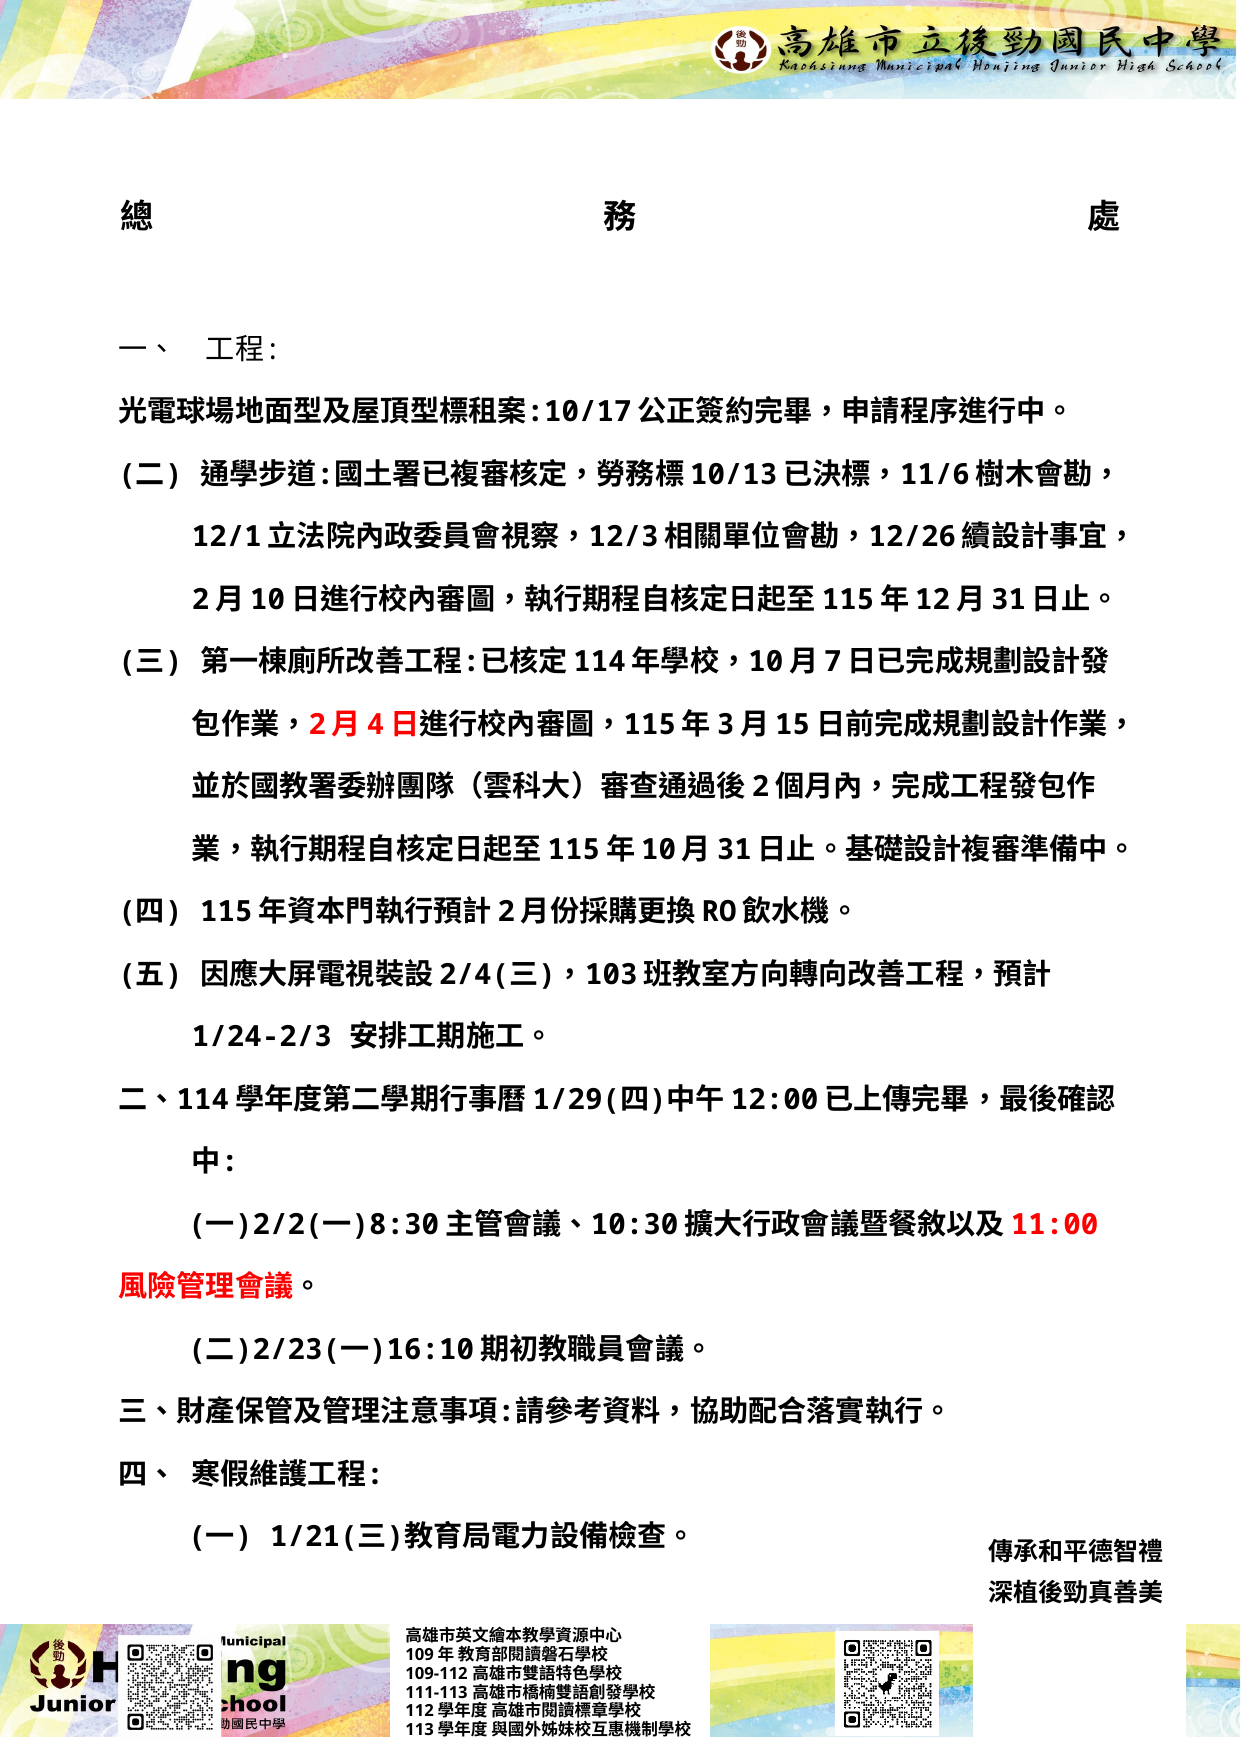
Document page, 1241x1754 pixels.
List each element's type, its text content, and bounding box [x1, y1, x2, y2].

text (一)2/2(一)8:30主管會議、10:30擴大行政會議暨餐敘以及11:00風險管理會議。 [118, 1180, 1122, 1305]
text 總 務 處 [118, 189, 1122, 238]
text 光電球場地面型及屋頂型標租案:10/17公正簽約完畢，申請程序進行中。 [118, 367, 1122, 430]
text 三、財產保管及管理注意事項:請參考資料，協助配合落實執行。 [118, 1367, 1122, 1430]
text 一、 工程: [118, 305, 1122, 367]
text (二)2/23(一)16:10期初教職員會議。 [118, 1305, 1122, 1367]
text (五) 因應大屏電視裝設2/4(三)，103班教室方向轉向改善工程，預計1/24-2/3 安排工期施工。 [118, 930, 1122, 1055]
text 四、 寒假維護工程: [118, 1430, 1122, 1492]
text (二) 通學步道:國土署已複審核定，勞務標10/13已決標，11/6樹木會勘，12/1立法院內政委員會視察，12/3相關單位會勘，12/26續設計事宜，2月10日進行校內審圖，執行期程自核定日起至115年12月31日止。 [118, 430, 1122, 617]
text (三) 第一棟廁所改善工程:已核定114年學校，10月7日已完成規劃設計發包作業，2月4日進行校內審圖，115年3月15日前完成規劃設計作業，並於國教署委辦團隊（雲科大）審查通過後2個月內，完成工程發包作業，執行期程自核定日起至115年10月31日止。基礎設計複審準備中。 [118, 617, 1122, 867]
text (四) 115年資本門執行預計2月份採購更換RO飲水機。 [118, 867, 1122, 930]
text (一) 1/21(三)教育局電力設備檢查。 [118, 1492, 1122, 1555]
text 二、114學年度第二學期行事曆1/29(四)中午12:00已上傳完畢，最後確認中: [118, 1055, 1122, 1180]
